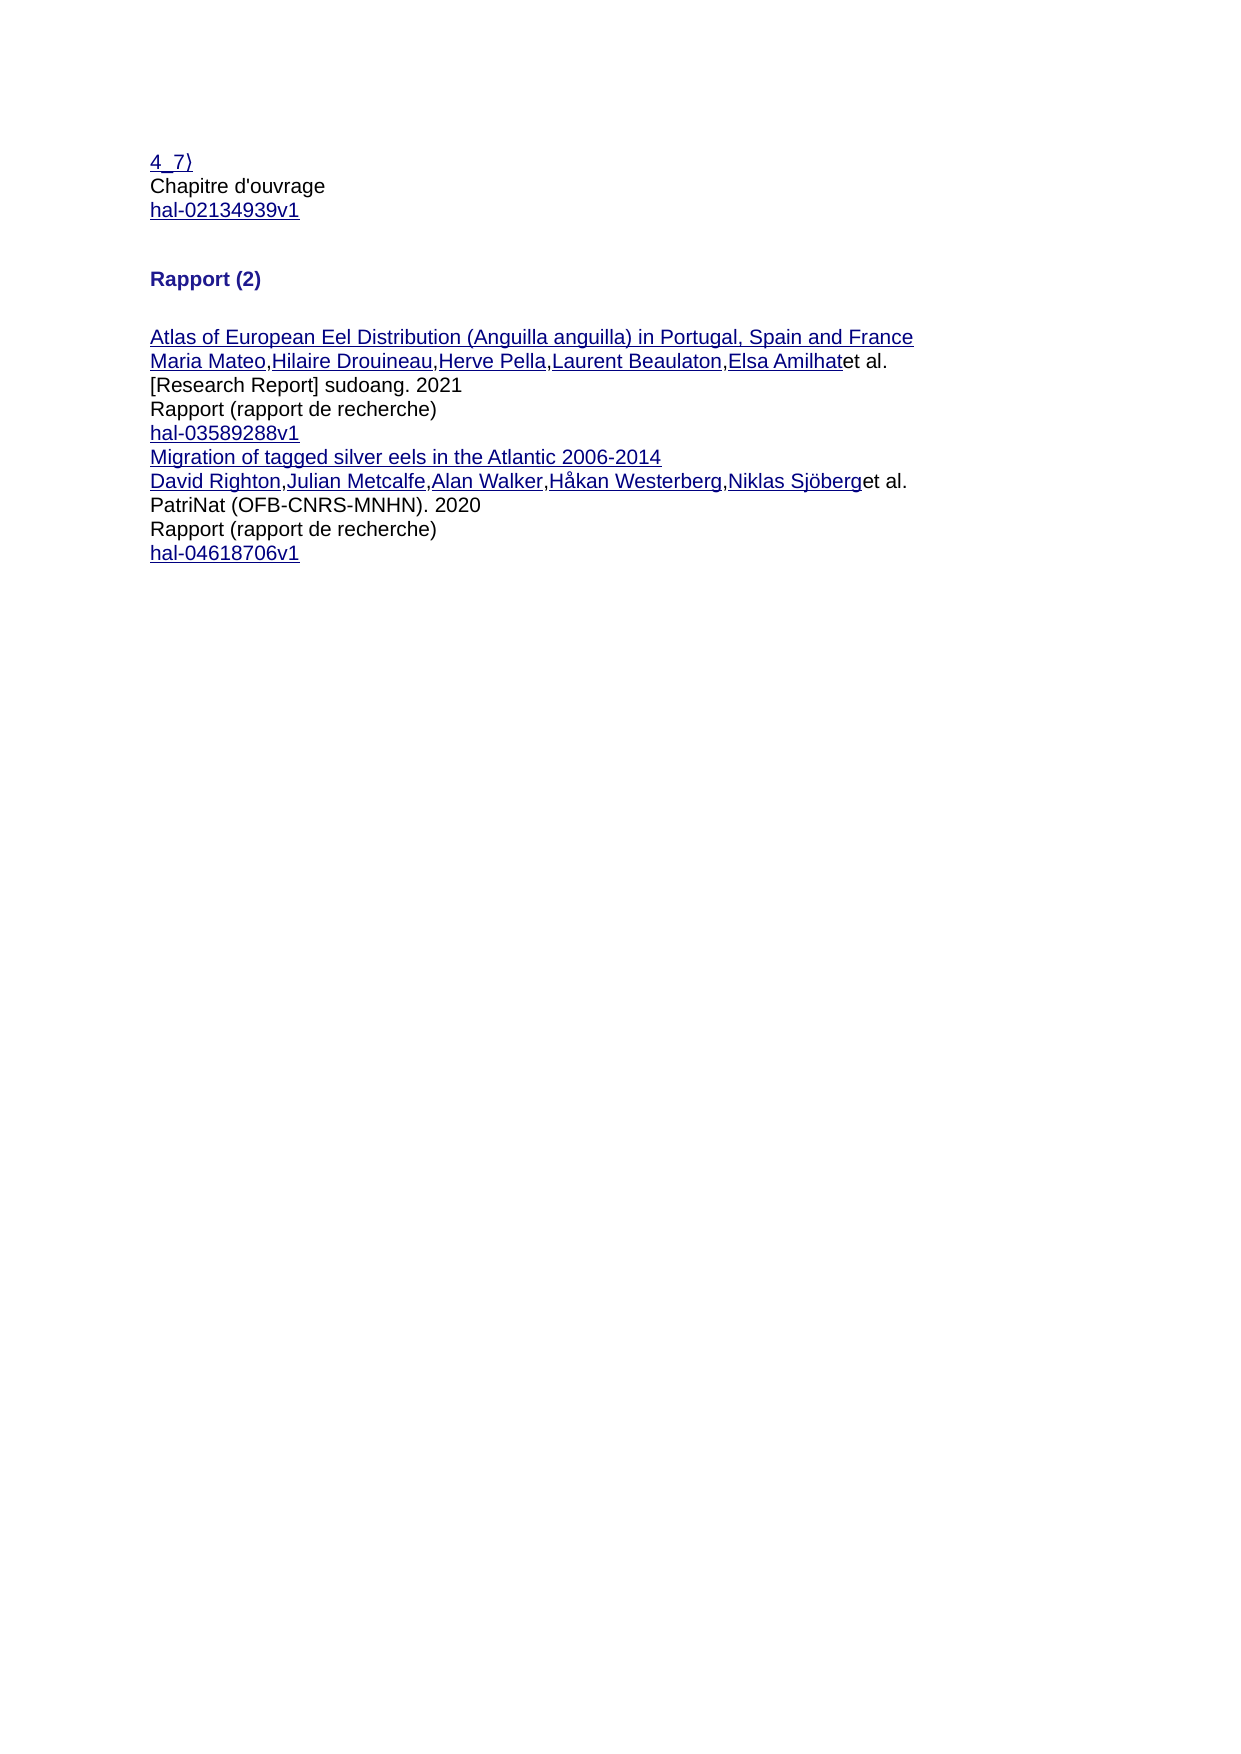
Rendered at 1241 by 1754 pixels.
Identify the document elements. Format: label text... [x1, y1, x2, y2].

table_header Atlas of European Eel Distribution (Anguilla anguilla) in Portugal, Spain and France Maria Mateo,Hilaire Drouineau,Herve Pella,Laurent Beaulaton,Elsa Amilhatet al. [Research Report] sudoang. 2021 Rapport (rapport de recherche) hal-03589288v1 [150, 325, 1090, 445]
table_cell Migration of tagged silver eels in the Atlantic 2006-2014 David Righton,Julian Metcalfe,Alan Walker,Håkan Westerberg,Niklas Sjöberget al. PatriNat (OFB-CNRS-MNHN). 2020 Rapport (rapport de recherche) hal-04618706v1 [150, 445, 1090, 564]
subtitle Rapport (2) [150, 267, 1090, 291]
table_header 4_7⟩ Chapitre d'ouvrage hal-02134939v1 [150, 150, 1090, 222]
